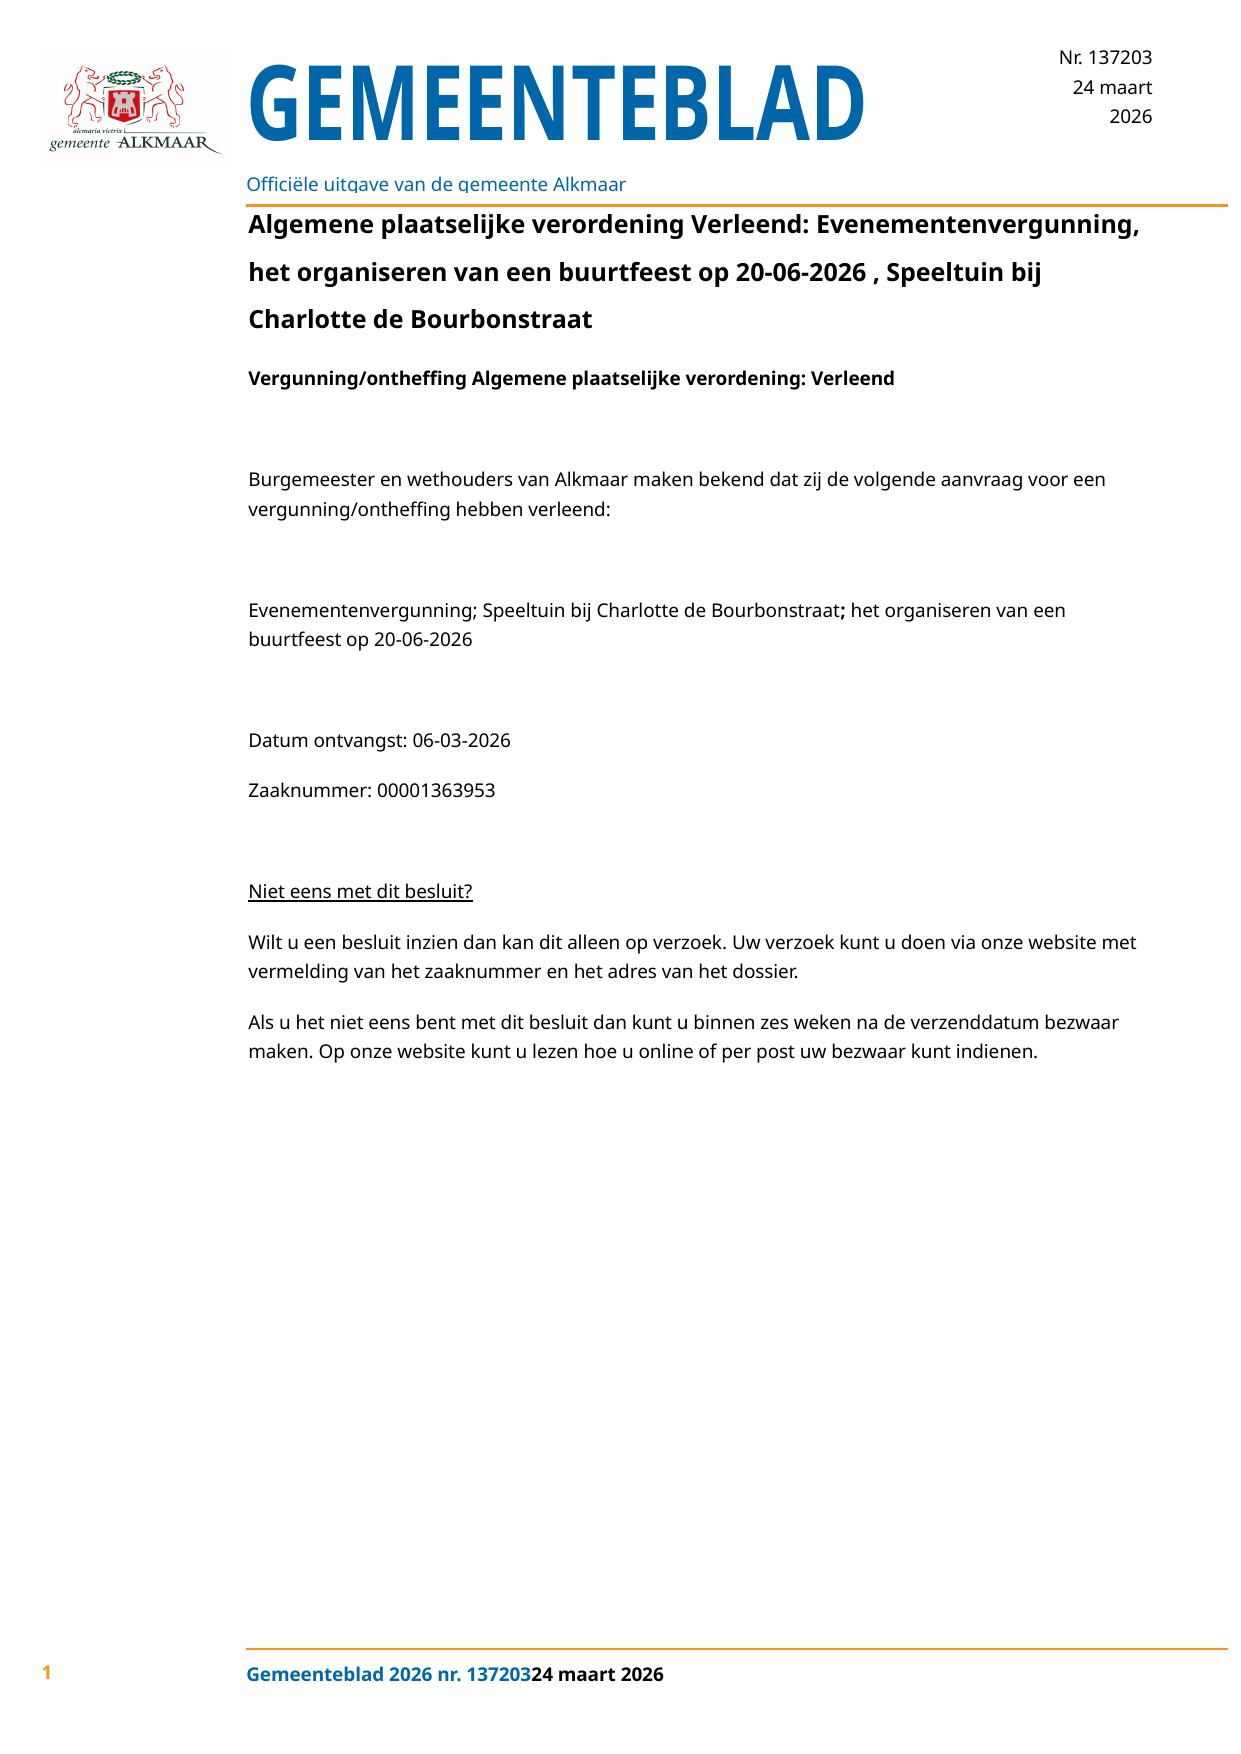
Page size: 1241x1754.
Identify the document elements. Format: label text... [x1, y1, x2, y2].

text Als u het niet eens bent met dit besluit dan kunt u binnen zes weken na de verzenddatum bezwaar maken. Op onze website kunt u lezen hoe u online of per post uw bezwaar kunt indienen. [248, 1009, 1152, 1064]
text Burgemeester en wethouders van Alkmaar maken bekend dat zij de volgende aanvraag voor een vergunning/ontheffing hebben verleend: [248, 466, 1152, 522]
text Wilt u een besluit inzien dan kan dit alleen op verzoek. Uw verzoek kunt u doen via onze website met vermelding van het zaaknummer en het adres van het dossier. [248, 929, 1152, 984]
text Niet eens met dit besluit? [248, 878, 1152, 904]
text Zaaknummer: 00001363953 [248, 778, 1152, 803]
text Datum ontvangst: 06-03-2026 [248, 727, 1152, 753]
picture [41, 47, 231, 172]
text Algemene plaatselijke verordening Verleend: Evenementenvergunning, het organiseren van een buurtfeest op 20-06-2026 , Speeltuin bij Charlotte de Bourbonstraat [248, 207, 1152, 336]
text Vergunning/ontheffing Algemene plaatselijke verordening: Verleend [248, 366, 1152, 391]
text Evenementenvergunning; Speeltuin bij Charlotte de Bourbonstraat; het organiseren van een buurtfeest op 20-06-2026 [248, 597, 1152, 652]
